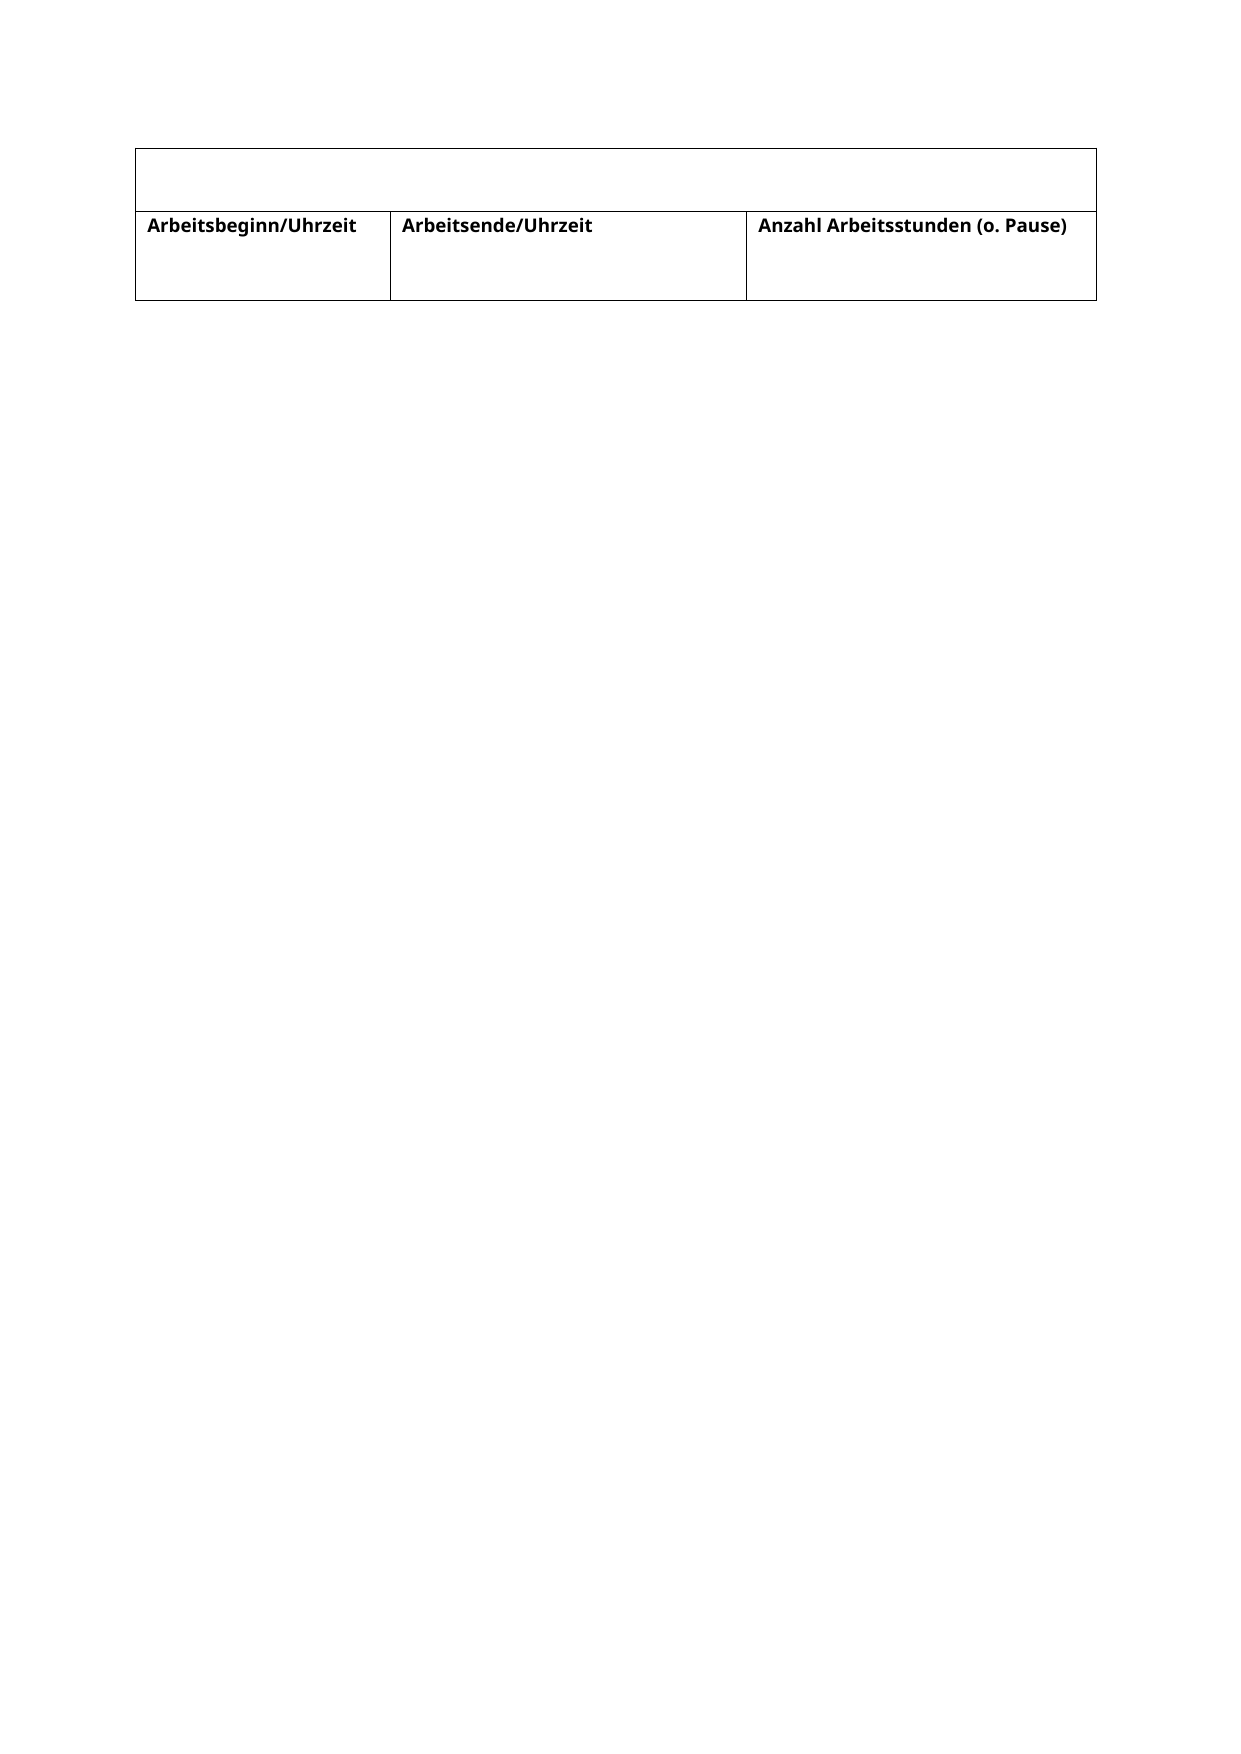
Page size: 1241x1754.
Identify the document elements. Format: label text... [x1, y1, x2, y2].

table_cell Arbeitsende/Uhrzeit [391, 212, 746, 300]
table_cell [136, 149, 1096, 211]
table_cell Arbeitsbeginn/Uhrzeit [136, 212, 390, 300]
table_cell Anzahl Arbeitsstunden (o. Pause) [747, 212, 1096, 300]
